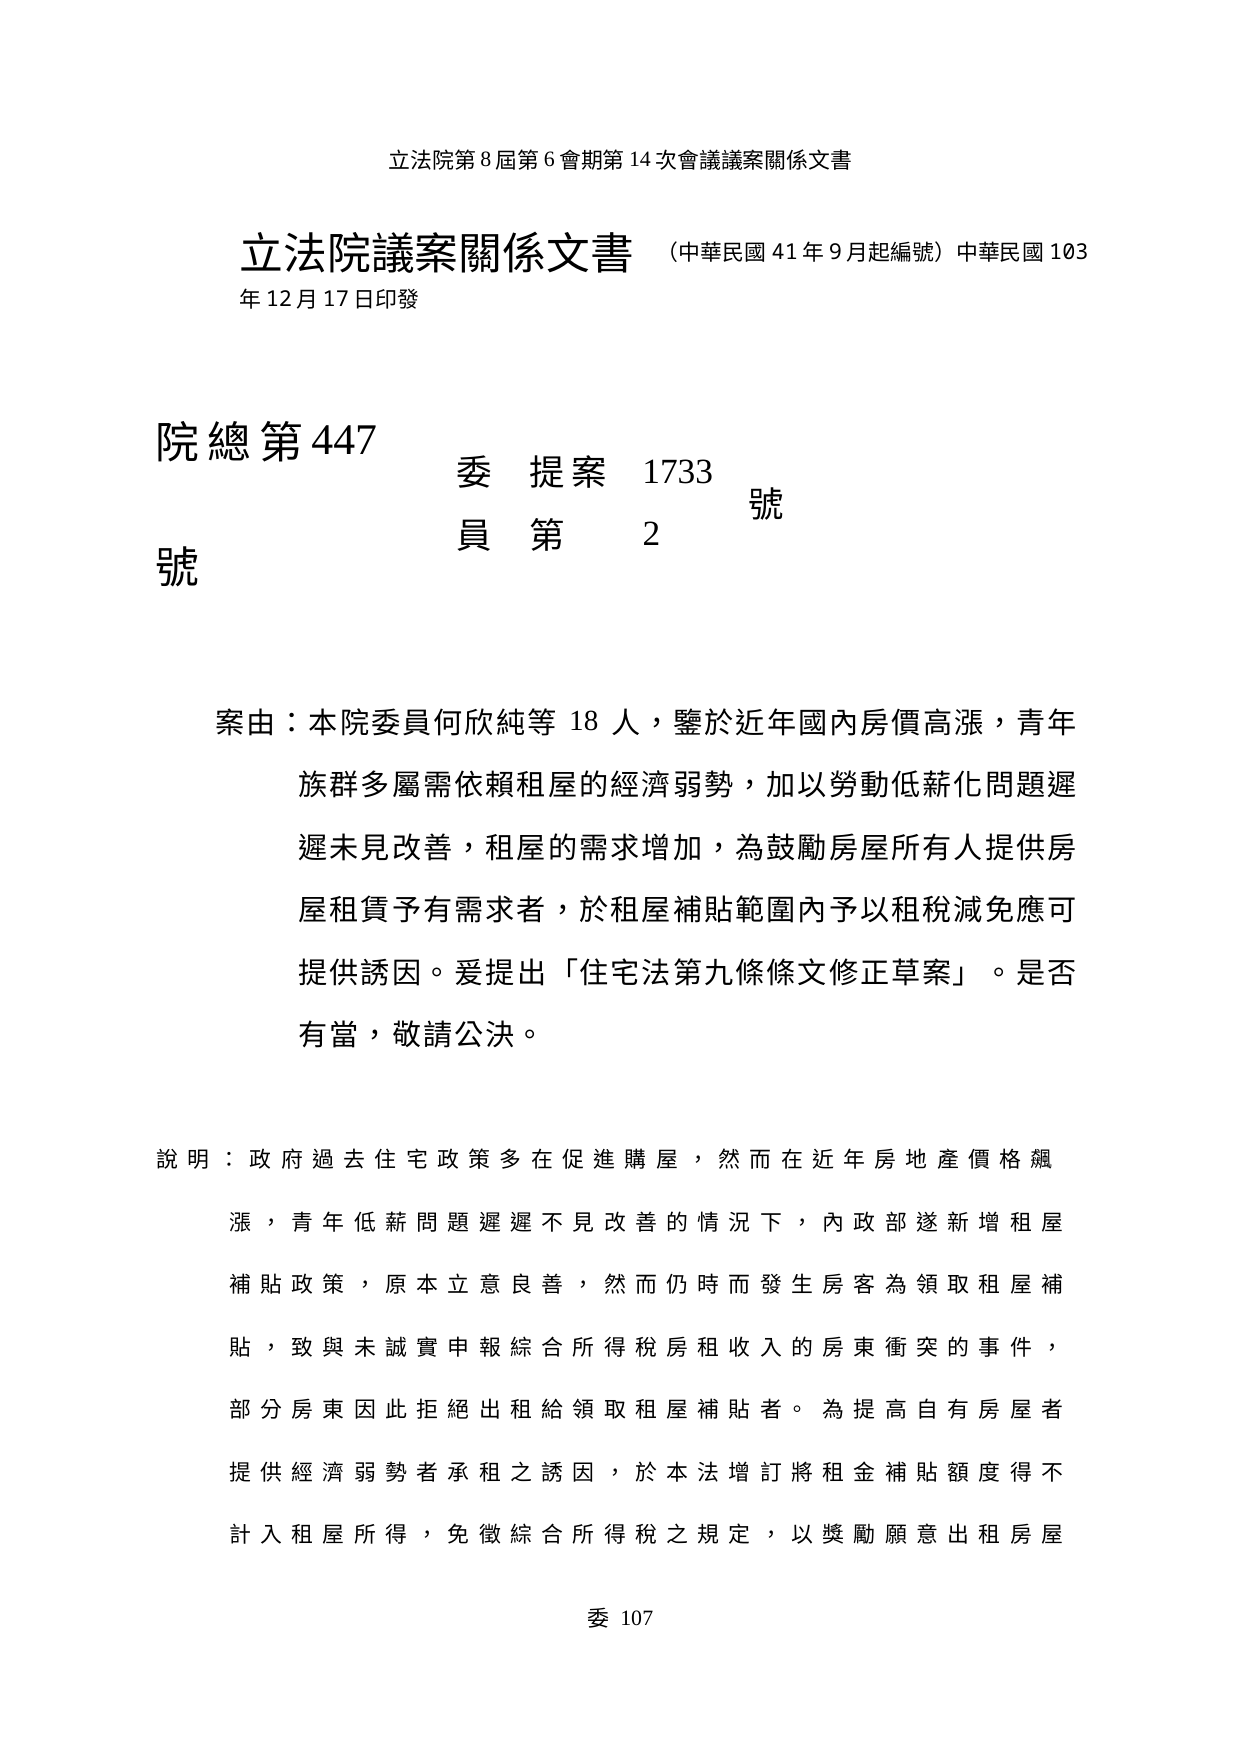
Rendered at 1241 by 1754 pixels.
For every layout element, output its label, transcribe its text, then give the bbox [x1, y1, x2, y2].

table_header 17332 [629, 377, 741, 627]
table_header 號 [741, 377, 778, 627]
table_header [778, 518, 782, 627]
text 說明：政府過去住宅政策多在促進購屋，然而在近年房地產價格飆漲，青年低薪問題遲遲不見改善的情況下，內政部遂新增租屋補貼政策，原本立意良善，然而仍時而發生房客為領取租屋補貼，致與未誠實申報綜合所得稅房租收入的房東衝突的事件，部分房東因此拒絕出租給領取租屋補貼者。為提高自有房屋者提供經濟弱勢者承租之誘因，於本法增訂將租金補貼額度得不計入租屋所得，免徵綜合所得稅之規定，以獎勵願意出租房屋 [151, 1127, 1089, 1564]
table_header 院總第447號 [151, 377, 409, 627]
table_header [778, 496, 782, 517]
table_header 委員 [409, 377, 523, 627]
table_header 提案第 [523, 377, 629, 627]
text 立法院議案關係文書 （中華民國41年9月起編號）中華民國103年12月17日印發 [239, 219, 1089, 314]
table_header [778, 377, 782, 494]
table_header [782, 377, 797, 627]
text 案由：本院委員何欣純等18人，鑒於近年國內房價高漲，青年族群多屬需依賴租屋的經濟弱勢，加以勞動低薪化問題遲遲未見改善，租屋的需求增加，為鼓勵房屋所有人提供房屋租賃予有需求者，於租屋補貼範圍內予以租稅減免應可提供誘因。爰提出「住宅法第九條條文修正草案」。是否有當，敬請公決。 [206, 689, 1089, 1064]
